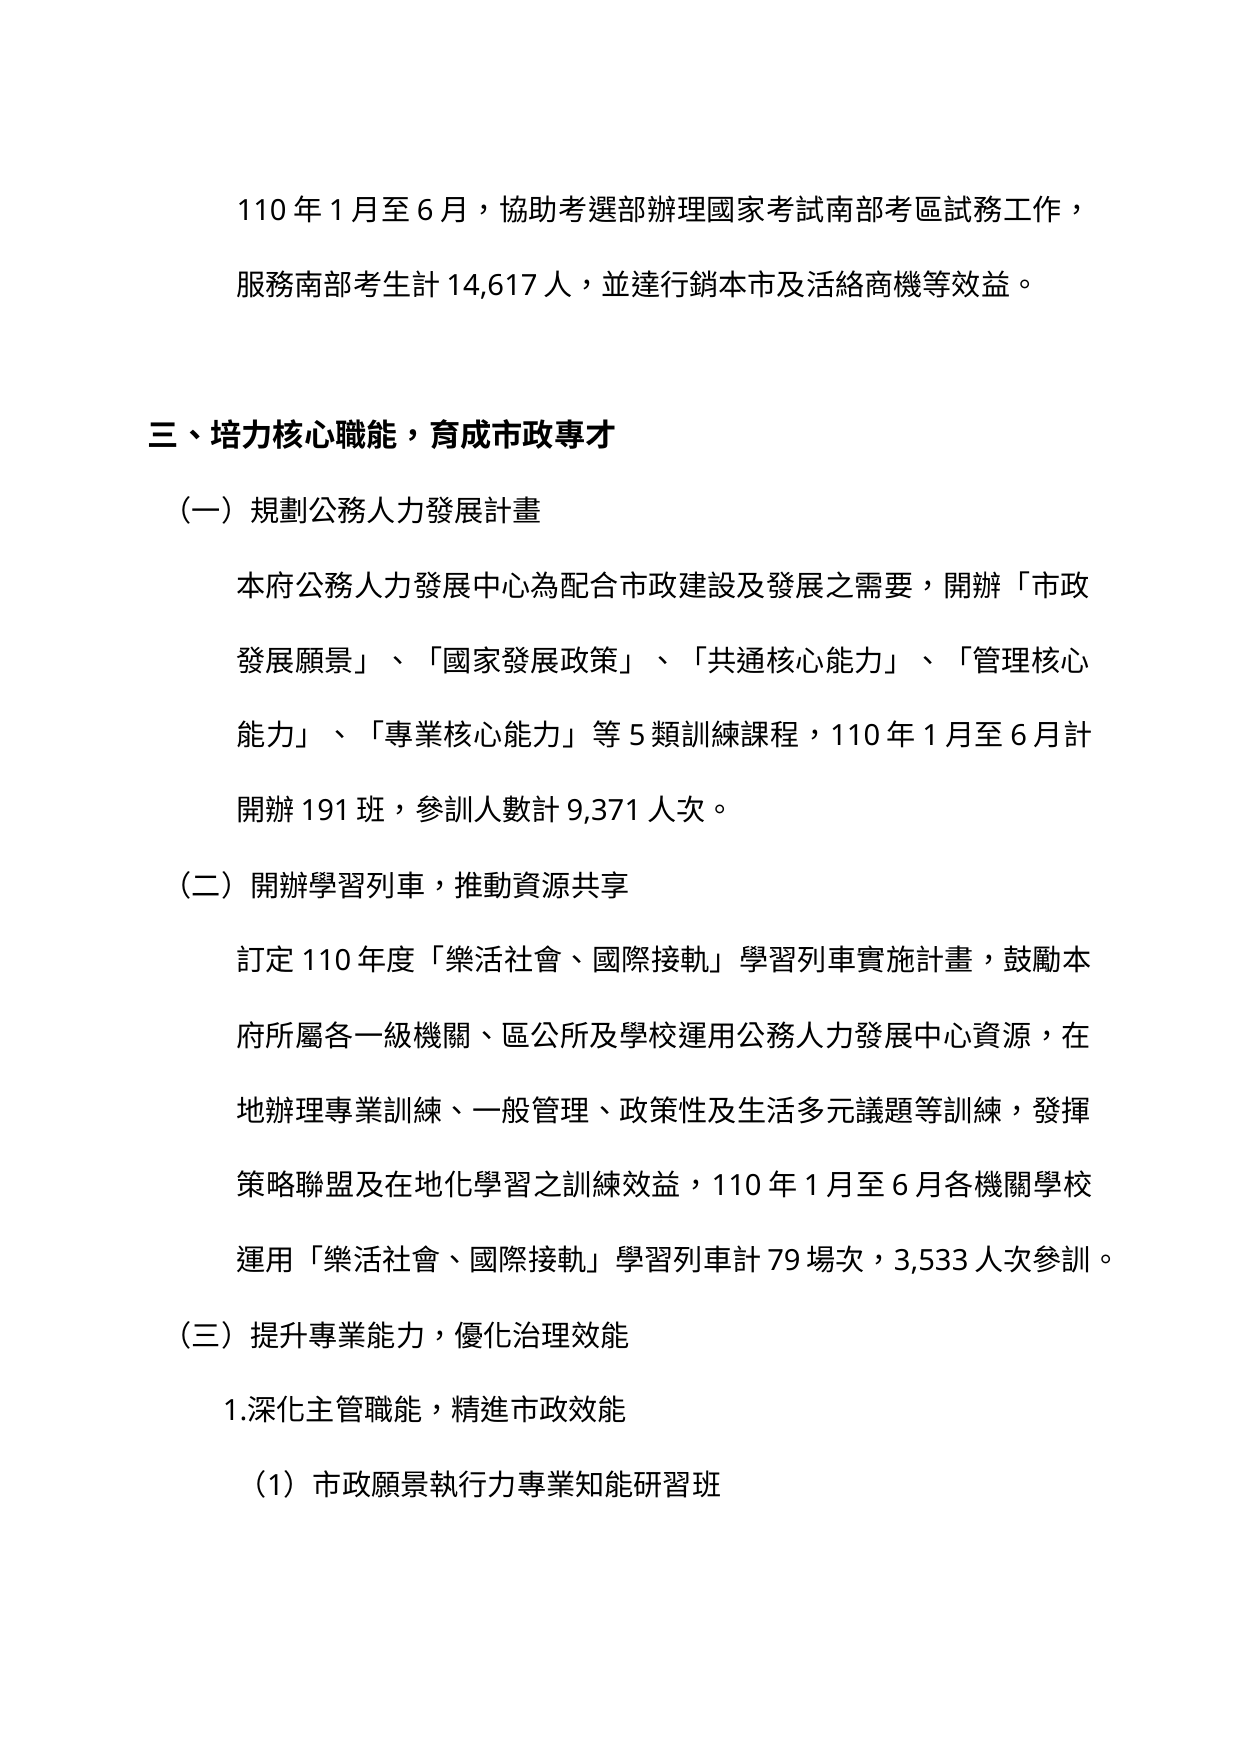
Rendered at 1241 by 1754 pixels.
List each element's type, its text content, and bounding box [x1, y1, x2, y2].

text 本府公務人力發展中心為配合市政建設及發展之需要，開辦「市政發展願景」、「國家發展政策」、「共通核心能力」、「管理核心能力」、「專業核心能力」等5類訓練課程，110年1月至6月計開辦191班，參訓人數計9,371人次。 [236, 539, 1092, 839]
text 訂定110年度「樂活社會、國際接軌」學習列車實施計畫，鼓勵本府所屬各一級機關、區公所及學校運用公務人力發展中心資源，在地辦理專業訓練、一般管理、政策性及生活多元議題等訓練，發揮策略聯盟及在地化學習之訓練效益，110年1月至6月各機關學校運用「樂活社會、國際接軌」學習列車計79場次，3,533人次參訓。 [236, 914, 1092, 1289]
text （二）開辦學習列車，推動資源共享 [162, 839, 1092, 914]
text 三、培力核心職能，育成市政專才 [148, 389, 1092, 464]
text （三）提升專業能力，優化治理效能 [162, 1289, 1092, 1364]
text 1.深化主管職能，精進市政效能 [223, 1364, 1092, 1439]
text （1）市政願景執行力專業知能研習班 [238, 1439, 1092, 1514]
text 110年1月至6月，協助考選部辦理國家考試南部考區試務工作，服務南部考生計14,617人，並達行銷本市及活絡商機等效益。 [236, 164, 1092, 314]
text （一）規劃公務人力發展計畫 [162, 464, 1092, 539]
